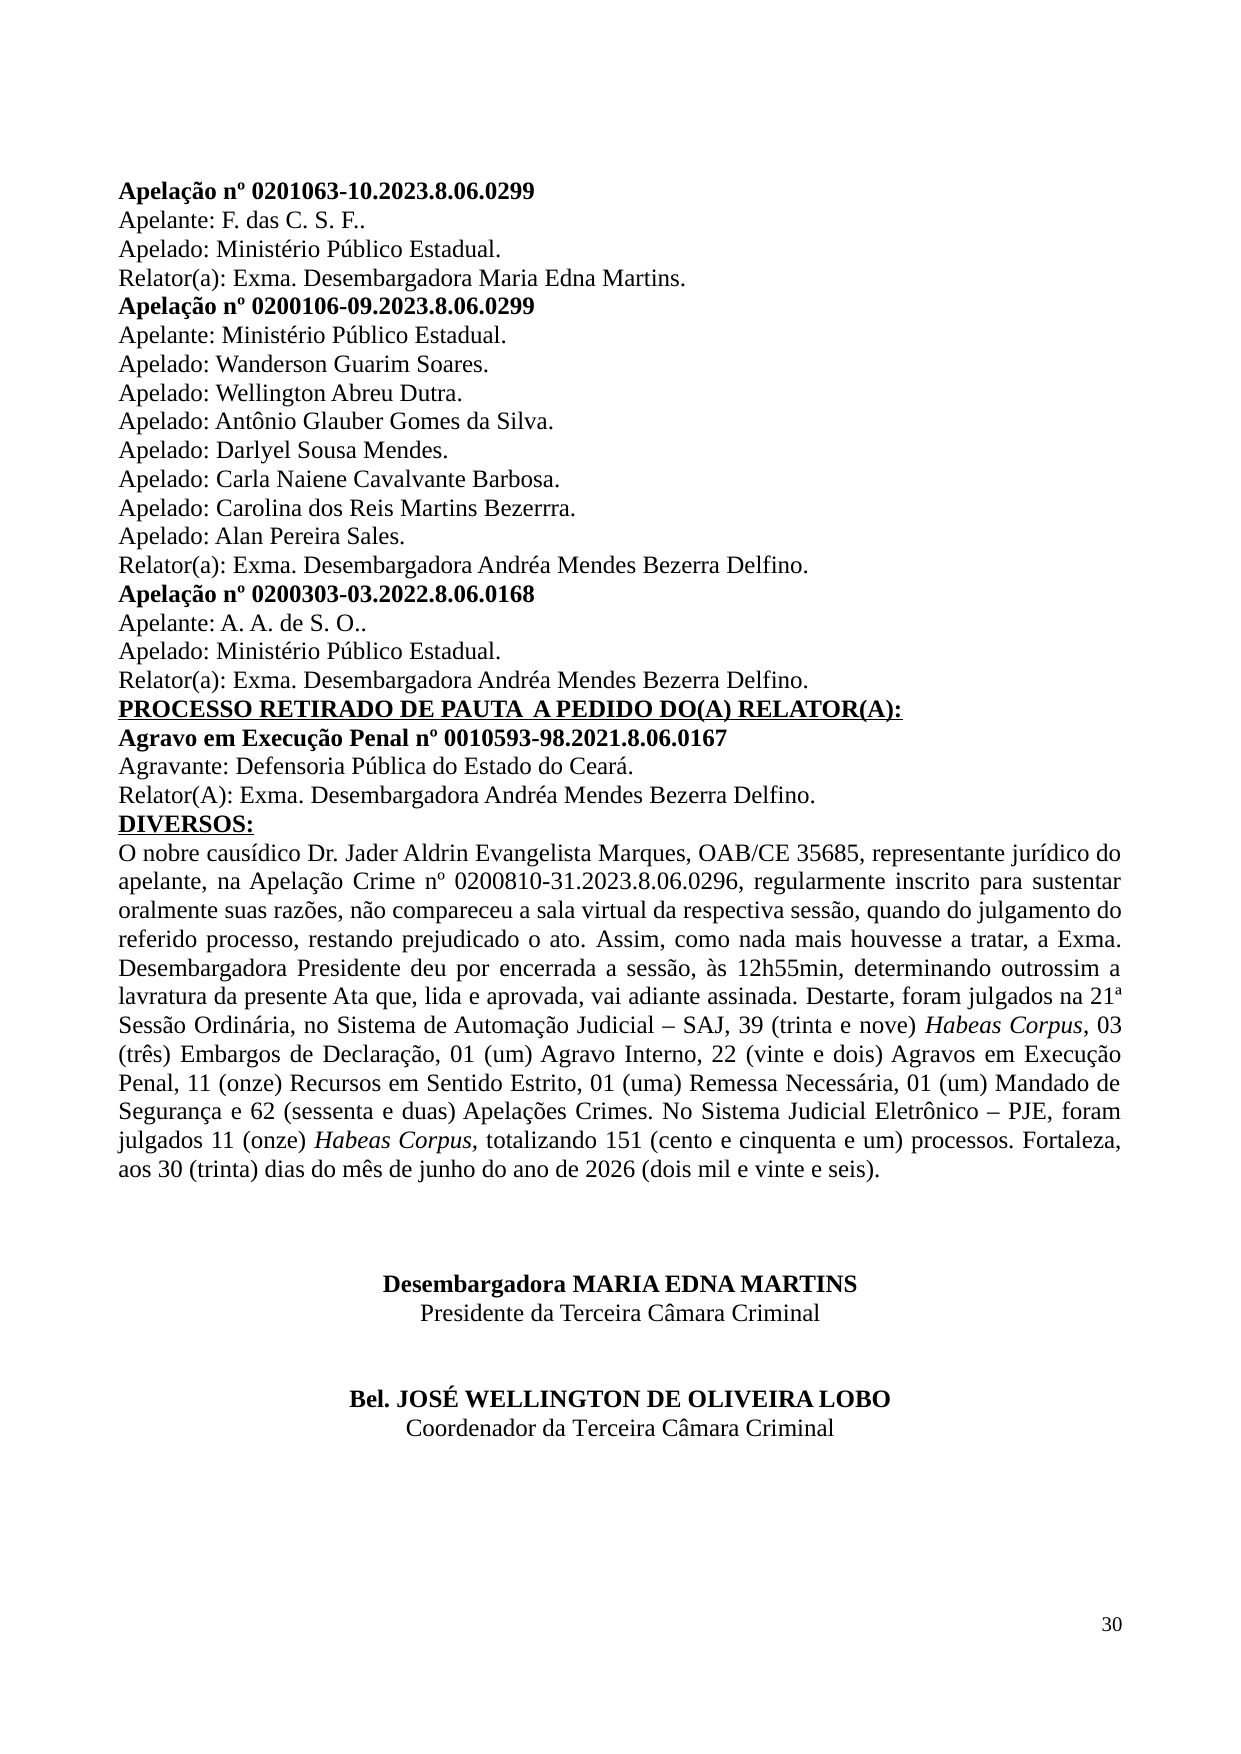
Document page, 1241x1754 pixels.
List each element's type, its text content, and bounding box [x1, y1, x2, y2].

text Apelante: Ministério Público Estadual. [118, 320, 1122, 349]
text Coordenador da Terceira Câmara Criminal [118, 1413, 1122, 1441]
text Relator(a): Exma. Desembargadora Andréa Mendes Bezerra Delfino. [118, 550, 1122, 579]
text DIVERSOS: [118, 809, 1122, 838]
text Apelação nº 0201063-10.2023.8.06.0299 [118, 176, 1122, 205]
text Relator(a): Exma. Desembargadora Andréa Mendes Bezerra Delfino. [118, 665, 1122, 694]
text Apelado: Wellington Abreu Dutra. [118, 378, 1122, 406]
text PROCESSO RETIRADO DE PAUTA A PEDIDO DO(A) RELATOR(A): [118, 694, 1122, 723]
text Apelado: Ministério Público Estadual. [118, 636, 1122, 665]
text Apelação nº 0200106-09.2023.8.06.0299 [118, 291, 1122, 320]
text Apelado: Antônio Glauber Gomes da Silva. [118, 406, 1122, 435]
text Apelado: Carla Naiene Cavalvante Barbosa. [118, 464, 1122, 493]
text Relator(A): Exma. Desembargadora Andréa Mendes Bezerra Delfino. [118, 780, 1122, 809]
text Apelado: Alan Pereira Sales. [118, 521, 1122, 550]
text Bel. JOSÉ WELLINGTON DE OLIVEIRA LOBO [118, 1384, 1122, 1413]
text Agravo em Execução Penal nº 0010593-98.2021.8.06.0167 [118, 723, 1122, 751]
text Agravante: Defensoria Pública do Estado do Ceará. [118, 751, 1122, 780]
text Apelado: Wanderson Guarim Soares. [118, 349, 1122, 378]
text Apelante: A. A. de S. O.. [118, 608, 1122, 636]
text Apelado: Darlyel Sousa Mendes. [118, 435, 1122, 464]
text Presidente da Terceira Câmara Criminal [118, 1298, 1122, 1326]
text O nobre causídico Dr. Jader Aldrin Evangelista Marques, OAB/CE 35685, representante jurídico do apelante, na Apelação Crime nº 0200810-31.2023.8.06.0296, regularmente inscrito para sustentar oralmente suas razões, não compareceu a sala virtual da respectiva sessão, quando do julgamento do referido processo, restando prejudicado o ato. Assim, como nada mais houvesse a tratar, a Exma. Desembargadora Presidente deu por encerrada a sessão, às 12h55min, determinando outrossim a lavratura da presente Ata que, lida e aprovada, vai adiante assinada. Destarte, foram julgados na 21ª Sessão Ordinária, no Sistema de Automação Judicial – SAJ, 39 (trinta e nove) Habeas Corpus, 03 (três) Embargos de Declaração, 01 (um) Agravo Interno, 22 (vinte e dois) Agravos em Execução Penal, 11 (onze) Recursos em Sentido Estrito, 01 (uma) Remessa Necessária, 01 (um) Mandado de Segurança e 62 (sessenta e duas) Apelações Crimes. No Sistema Judicial Eletrônico – PJE, foram julgados 11 (onze) Habeas Corpus, totalizando 151 (cento e cinquenta e um) processos. Fortaleza, aos 30 (trinta) dias do mês de junho do ano de 2026 (dois mil e vinte e seis). [118, 838, 1122, 1183]
text Apelado: Ministério Público Estadual. [118, 234, 1122, 263]
text Desembargadora MARIA EDNA MARTINS [118, 1269, 1122, 1298]
text Apelante: F. das C. S. F.. [118, 205, 1122, 234]
text Relator(a): Exma. Desembargadora Maria Edna Martins. [118, 263, 1122, 291]
text Apelado: Carolina dos Reis Martins Bezerrra. [118, 493, 1122, 521]
text Apelação nº 0200303-03.2022.8.06.0168 [118, 579, 1122, 608]
